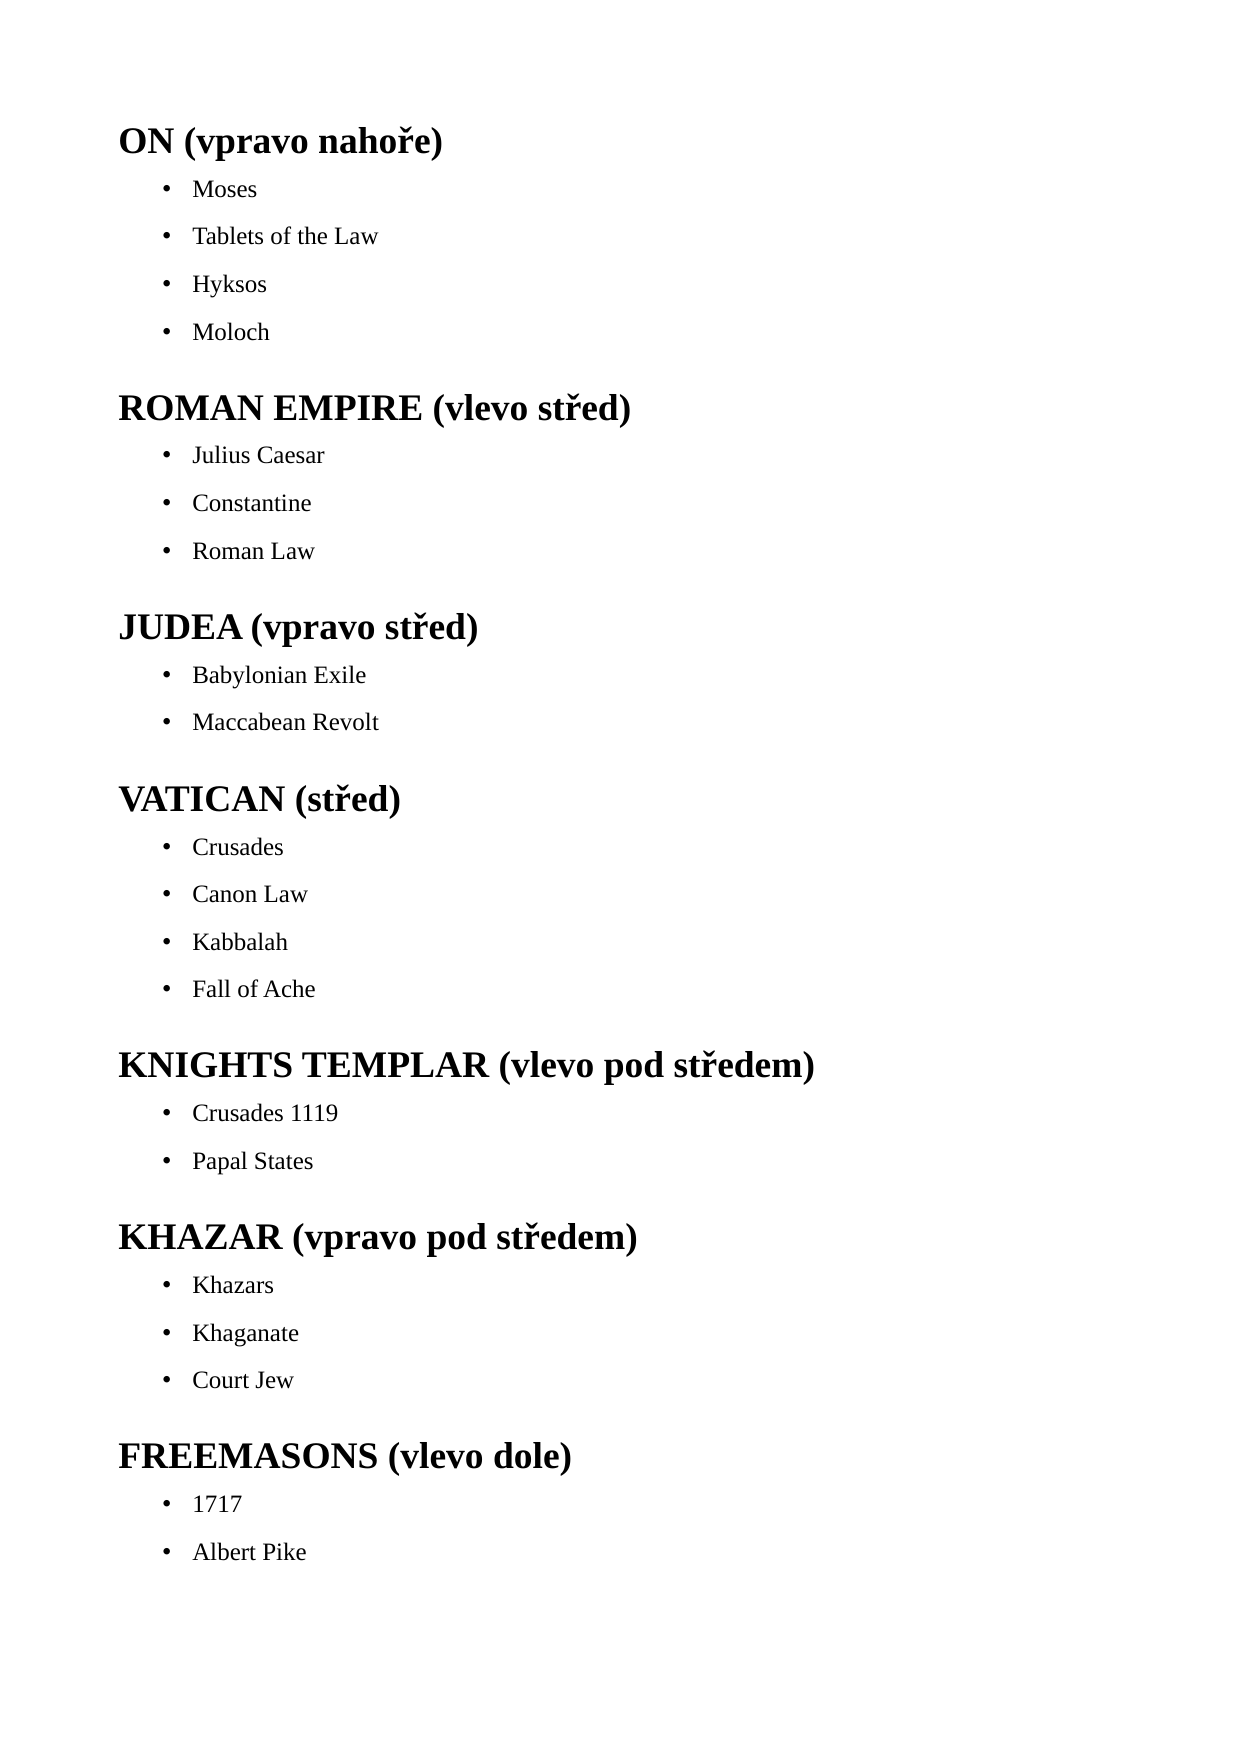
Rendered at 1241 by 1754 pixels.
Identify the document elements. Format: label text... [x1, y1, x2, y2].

subtitle KNIGHTS TEMPLAR (vlevo pod středem) [118, 1043, 1122, 1086]
list Fall of Ache [162, 974, 1122, 1003]
list Kabbalah [162, 927, 1122, 956]
list Crusades 1119 [162, 1098, 1122, 1127]
subtitle ROMAN EMPIRE (vlevo střed) [118, 385, 1122, 428]
list Papal States [162, 1146, 1122, 1175]
list Khazars [162, 1270, 1122, 1299]
subtitle FREEMASONS (vlevo dole) [118, 1434, 1122, 1477]
list Canon Law [162, 879, 1122, 908]
list Maccabean Revolt [162, 707, 1122, 736]
list Crusades [162, 832, 1122, 860]
list Tablets of the Law [162, 221, 1122, 250]
list Babylonian Exile [162, 660, 1122, 689]
subtitle KHAZAR (vpravo pod středem) [118, 1214, 1122, 1258]
list Hyksos [162, 269, 1122, 298]
subtitle VATICAN (střed) [118, 776, 1122, 819]
subtitle ON (vpravo nahoře) [118, 118, 1122, 161]
list Court Jew [162, 1365, 1122, 1394]
subtitle JUDEA (vpravo střed) [118, 604, 1122, 647]
list 1717 [162, 1489, 1122, 1518]
list Roman Law [162, 536, 1122, 564]
list Khaganate [162, 1318, 1122, 1346]
list Constantine [162, 488, 1122, 517]
list Julius Caesar [162, 441, 1122, 469]
list Albert Pike [162, 1537, 1122, 1566]
list Moses [162, 174, 1122, 202]
list Moloch [162, 317, 1122, 345]
